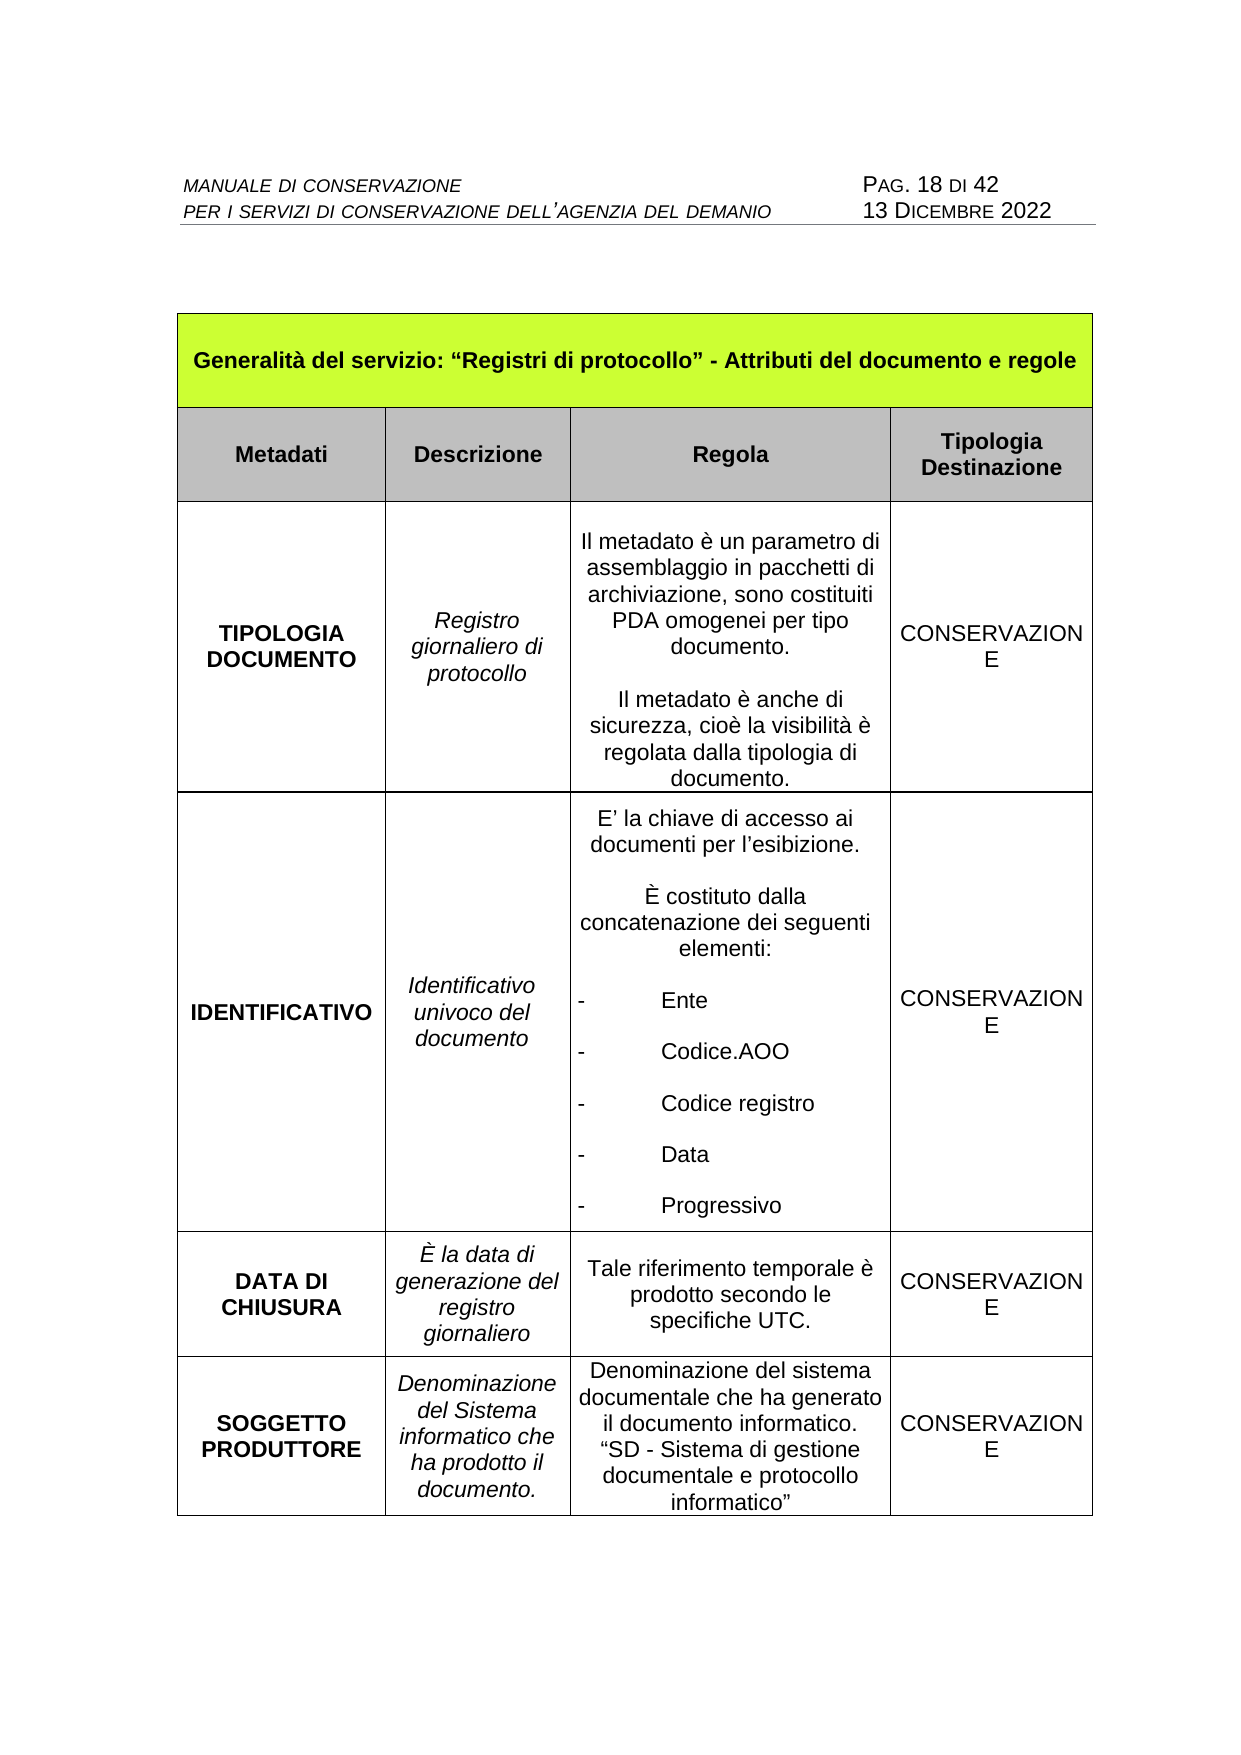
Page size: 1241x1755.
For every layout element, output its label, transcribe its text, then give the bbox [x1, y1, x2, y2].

table_header Generalità del servizio: “Registri di protocollo” - Attributi del documento e regole [178, 314, 1092, 407]
table_cell TIPOLOGIA DOCUMENTO [178, 502, 385, 791]
table_cell CONSERVAZIONE [891, 502, 1092, 791]
table_cell Descrizione [386, 408, 570, 501]
table_cell IDENTIFICATIVO [178, 793, 385, 1231]
table_cell E’ la chiave di accesso ai documenti per l’esibizione. È costituto dalla concatenazione dei seguenti elementi: Ente Codice.AOO Codice registro Data Progressivo [571, 793, 890, 1231]
table_cell Metadati [178, 408, 385, 501]
table_cell Tale riferimento temporale è prodotto secondo le specifiche UTC. [571, 1232, 890, 1356]
table_cell Denominazione del sistema documentale che ha generato il documento informatico. “SD - Sistema di gestione documentale e protocollo informatico” [571, 1357, 890, 1515]
table_cell È la data di generazione del registro giornaliero [386, 1232, 570, 1356]
table_cell Identificativo univoco del documento [386, 793, 570, 1231]
table_cell CONSERVAZIONE [891, 1357, 1092, 1515]
table_cell CONSERVAZIONE [891, 1232, 1092, 1356]
table_cell Registro giornaliero di protocollo [386, 502, 570, 791]
table_cell Tipologia Destinazione [891, 408, 1092, 501]
table_cell Il metadato è un parametro di assemblaggio in pacchetti di archiviazione, sono costituiti PDA omogenei per tipo documento. Il metadato è anche di sicurezza, cioè la visibilità è regolata dalla tipologia di documento. [571, 502, 890, 791]
table_cell SOGGETTO PRODUTTORE [178, 1357, 385, 1515]
table_cell Regola [571, 408, 890, 501]
table_cell CONSERVAZIONE [891, 793, 1092, 1231]
table_cell Denominazione del Sistema informatico che ha prodotto il documento. [386, 1357, 570, 1515]
table_cell DATA DI CHIUSURA [178, 1232, 385, 1356]
